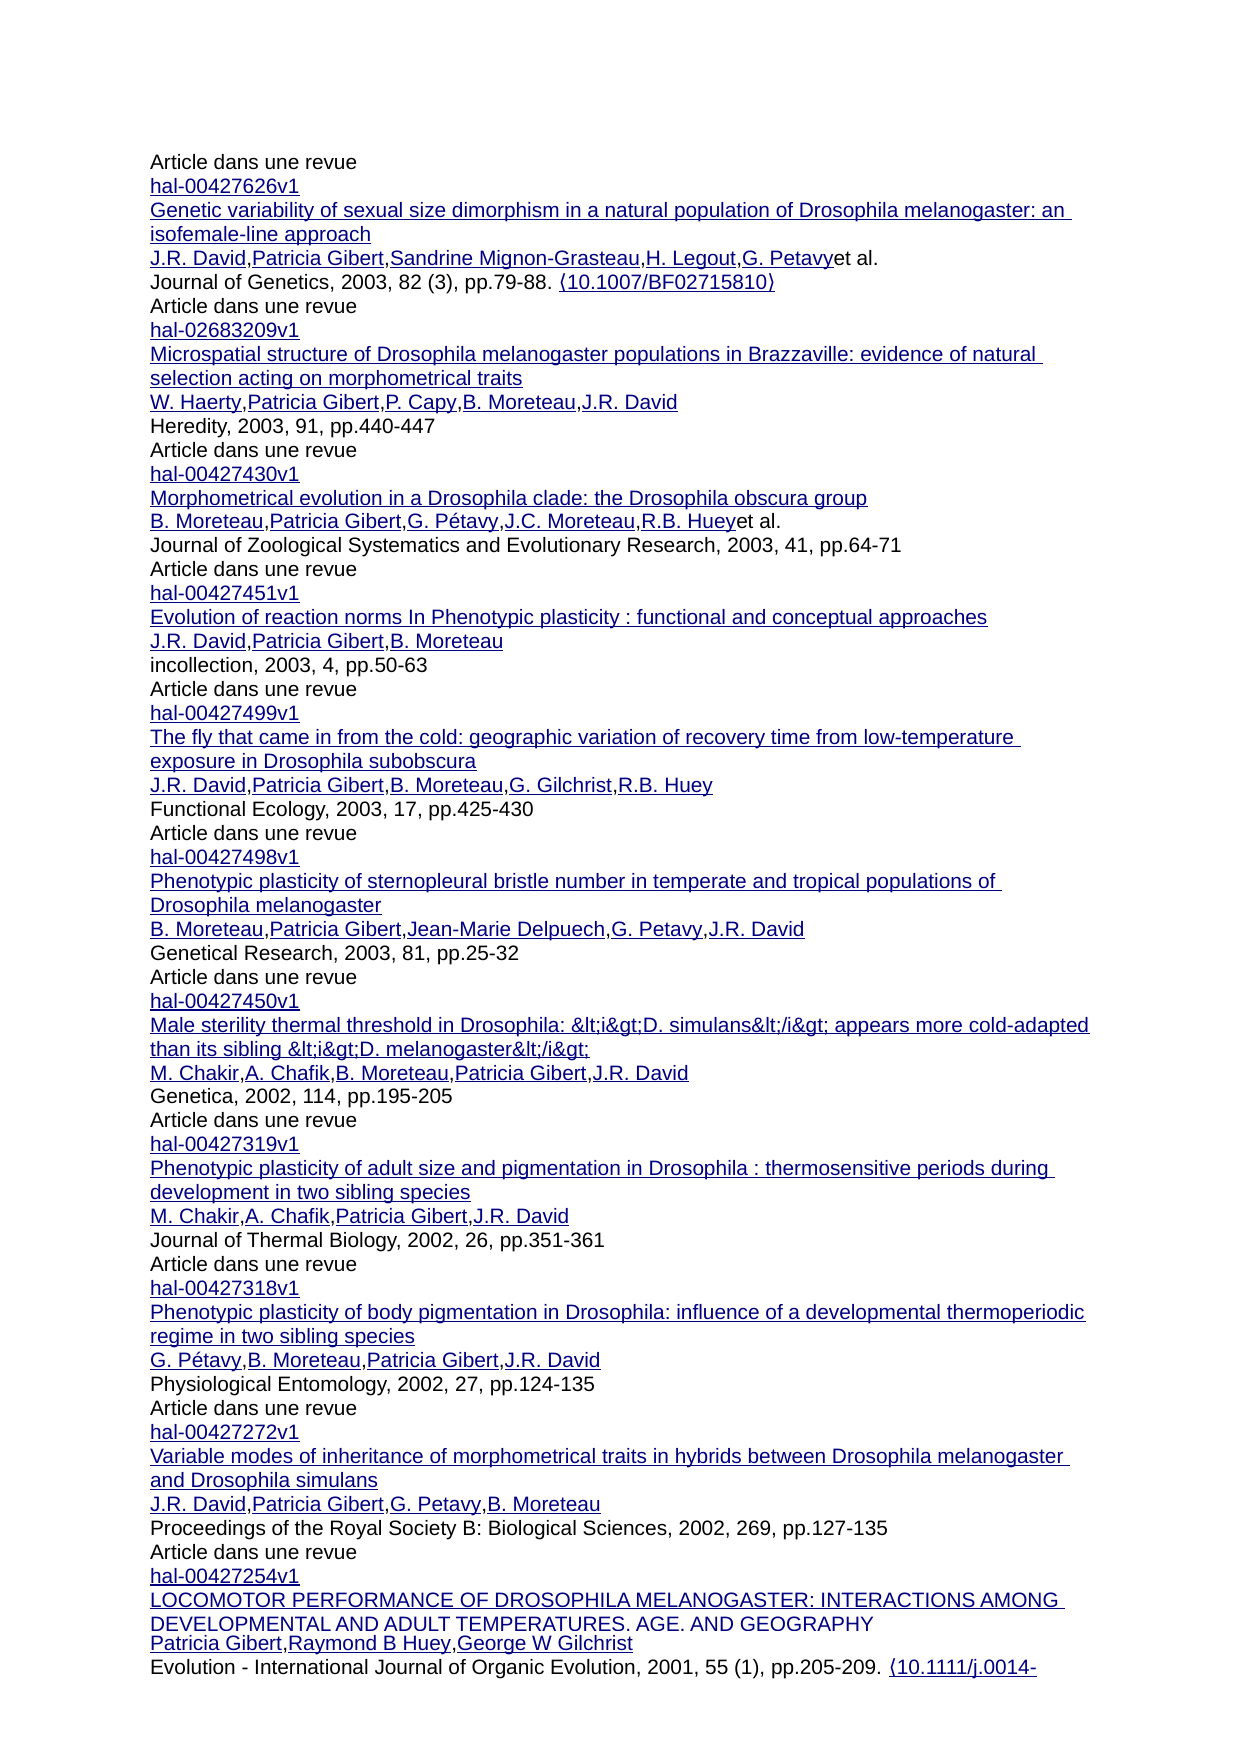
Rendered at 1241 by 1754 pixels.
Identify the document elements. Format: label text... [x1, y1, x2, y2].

table_cell Microspatial structure of Drosophila melanogaster populations in Brazzaville: evidence of natural selection acting on morphometrical traits W. Haerty,Patricia Gibert,P. Capy,B. Moreteau,J.R. David Heredity, 2003, 91, pp.440-447 Article dans une revue hal-00427430v1 [150, 342, 1090, 485]
table_cell Evolution of reaction norms In Phenotypic plasticity : functional and conceptual approaches J.R. David,Patricia Gibert,B. Moreteau incollection, 2003, 4, pp.50-63 Article dans une revue hal-00427499v1 [150, 605, 1090, 725]
table_cell Genetic variability of sexual size dimorphism in a natural population of Drosophila melanogaster: an isofemale-line approach J.R. David,Patricia Gibert,Sandrine Mignon-Grasteau,H. Legout,G. Petavyet al. Journal of Genetics, 2003, 82 (3), pp.79-88. ⟨10.1007/BF02715810⟩ Article dans une revue hal-02683209v1 [150, 198, 1090, 342]
table_cell Male sterility thermal threshold in Drosophila: &lt;i&gt;D. simulans&lt;/i&gt; appears more cold-adapted [150, 1013, 1090, 1033]
table_cell The fly that came in from the cold: geographic variation of recovery time from low-temperature exposure in Drosophila subobscura J.R. David,Patricia Gibert,B. Moreteau,G. Gilchrist,R.B. Huey Functional Ecology, 2003, 17, pp.425-430 Article dans une revue hal-00427498v1 [150, 725, 1090, 869]
table_cell Phenotypic plasticity of sternopleural bristle number in temperate and tropical populations of Drosophila melanogaster B. Moreteau,Patricia Gibert,Jean-Marie Delpuech,G. Petavy,J.R. David Genetical Research, 2003, 81, pp.25-32 Article dans une revue hal-00427450v1 [150, 869, 1090, 1012]
table_cell than its sibling &lt;i&gt;D. melanogaster&lt;/i&gt; M. Chakir,A. Chafik,B. Moreteau,Patricia Gibert,J.R. David Genetica, 2002, 114, pp.195-205 Article dans une revue hal-00427319v1 [150, 1034, 1090, 1156]
table_cell LOCOMOTOR PERFORMANCE OF DROSOPHILA MELANOGASTER: INTERACTIONS AMONG DEVELOPMENTAL AND ADULT TEMPERATURES, AGE, AND GEOGRAPHY Patricia Gibert,Raymond B Huey,George W Gilchrist Evolution - International Journal of Organic Evolution, 2001, 55 (1), pp.205-209. ⟨10.1111/j.0014- [150, 1588, 1090, 1679]
table_cell Article dans une revue hal-00427626v1 [150, 150, 1090, 198]
table_cell Phenotypic plasticity of body pigmentation in Drosophila: influence of a developmental thermoperiodic regime in two sibling species G. Pétavy,B. Moreteau,Patricia Gibert,J.R. David Physiological Entomology, 2002, 27, pp.124-135 Article dans une revue hal-00427272v1 [150, 1300, 1090, 1444]
table_cell Morphometrical evolution in a Drosophila clade: the Drosophila obscura group B. Moreteau,Patricia Gibert,G. Pétavy,J.C. Moreteau,R.B. Hueyet al. Journal of Zoological Systematics and Evolutionary Research, 2003, 41, pp.64-71 Article dans une revue hal-00427451v1 [150, 485, 1090, 605]
table_cell Variable modes of inheritance of morphometrical traits in hybrids between Drosophila melanogaster and Drosophila simulans J.R. David,Patricia Gibert,G. Petavy,B. Moreteau Proceedings of the Royal Society B: Biological Sciences, 2002, 269, pp.127-135 Article dans une revue hal-00427254v1 [150, 1444, 1090, 1587]
table_cell Phenotypic plasticity of adult size and pigmentation in Drosophila : thermosensitive periods during development in two sibling species M. Chakir,A. Chafik,Patricia Gibert,J.R. David Journal of Thermal Biology, 2002, 26, pp.351-361 Article dans une revue hal-00427318v1 [150, 1156, 1090, 1300]
